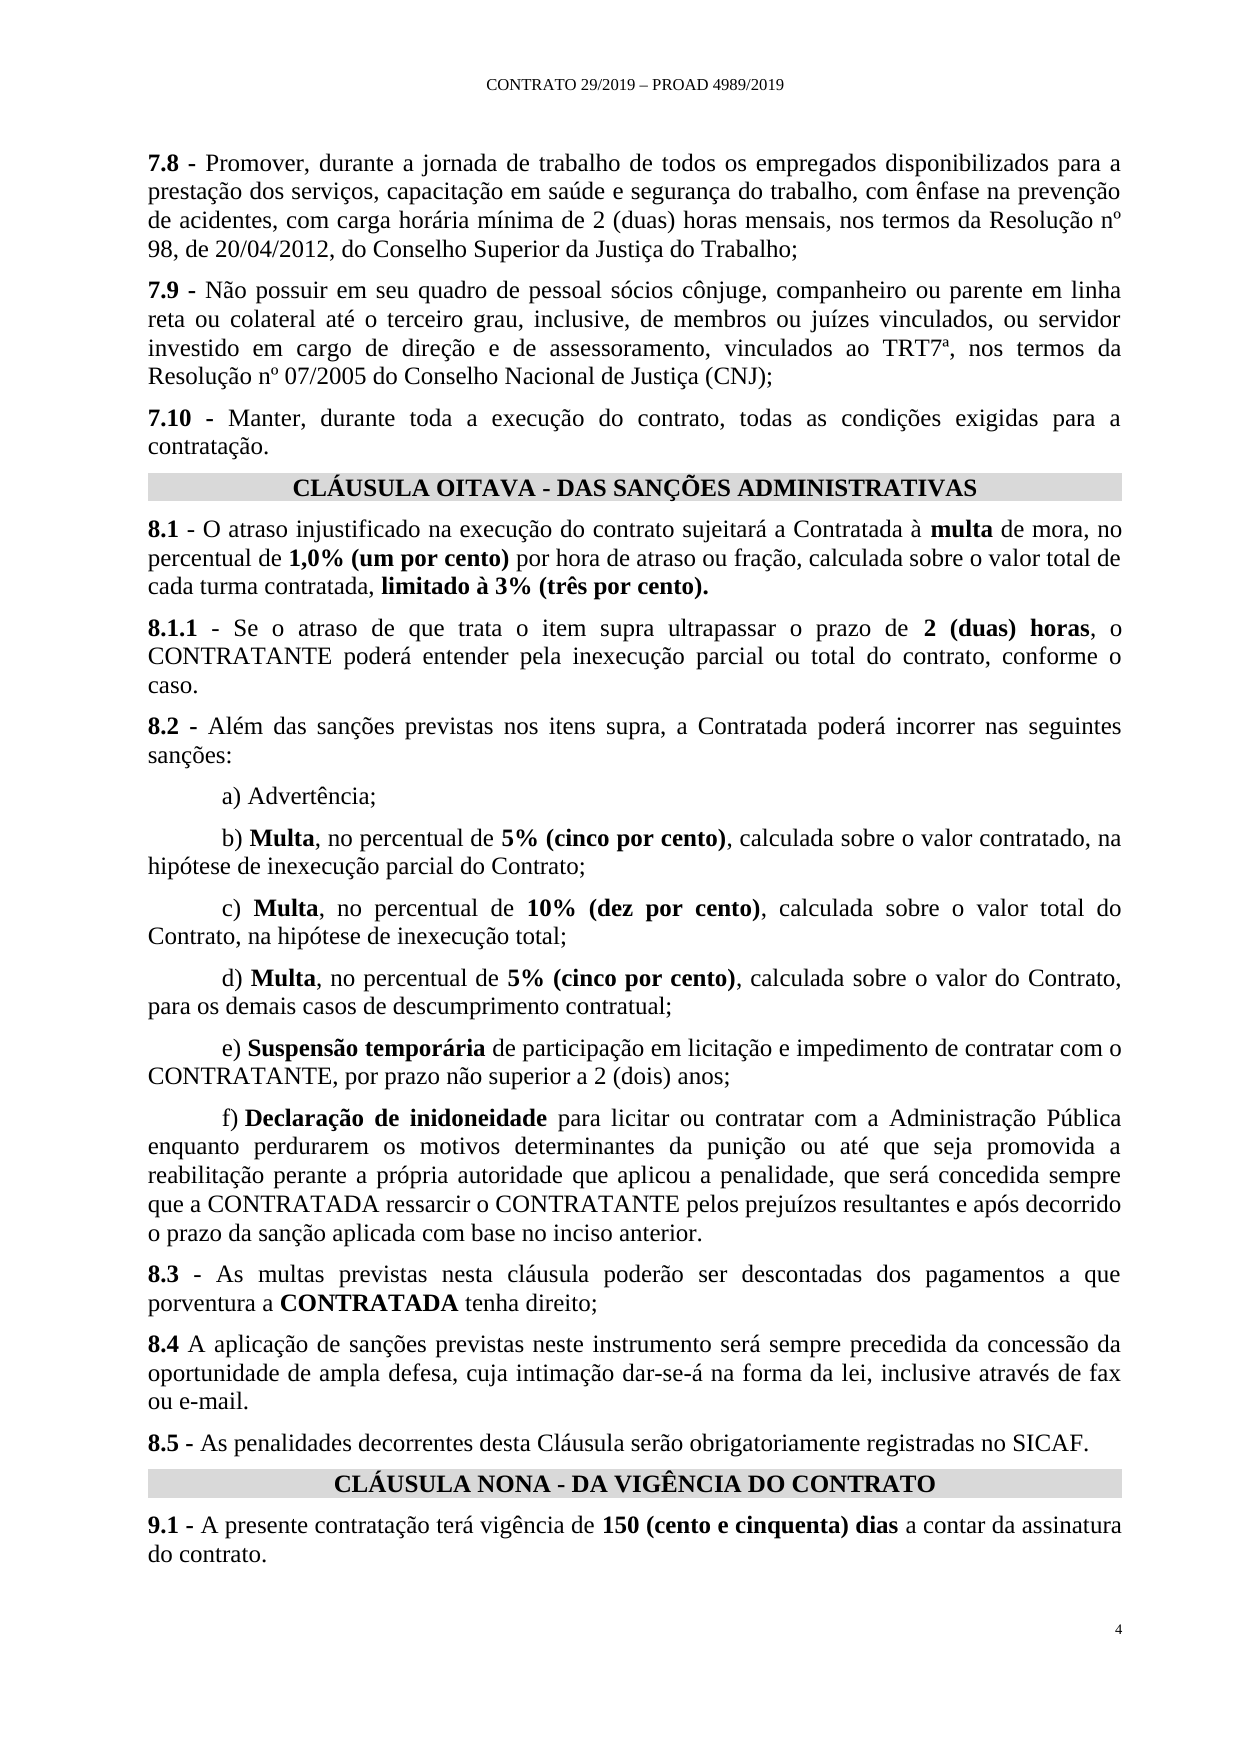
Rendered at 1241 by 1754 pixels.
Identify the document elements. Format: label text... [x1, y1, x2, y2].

text 7.10 - Manter, durante toda a execução do contrato, todas as condições exigidas para a contratação. [148, 403, 1122, 460]
text c) Multa, no percentual de 10% (dez por cento), calculada sobre o valor total do Contrato, na hipótese de inexecução total; [148, 893, 1122, 950]
text 8.3 - As multas previstas nesta cláusula poderão ser descontadas dos pagamentos a que porventura a CONTRATADA tenha direito; [148, 1259, 1122, 1316]
text e) Suspensão temporária de participação em licitação e impedimento de contratar com o CONTRATANTE, por prazo não superior a 2 (dois) anos; [148, 1033, 1122, 1090]
text d) Multa, no percentual de 5% (cinco por cento), calculada sobre o valor do Contrato, para os demais casos de descumprimento contratual; [148, 963, 1122, 1020]
text f) Declaração de inidoneidade para licitar ou contratar com a Administração Pública enquanto perdurarem os motivos determinantes da punição ou até que seja promovida a reabilitação perante a própria autoridade que aplicou a penalidade, que será concedida sempre que a CONTRATADA ressarcir o CONTRATANTE pelos prejuízos resultantes e após decorrido o prazo da sanção aplicada com base no inciso anterior. [148, 1103, 1122, 1246]
text 8.1.1 - Se o atraso de que trata o item supra ultrapassar o prazo de 2 (duas) horas, o CONTRATANTE poderá entender pela inexecução parcial ou total do contrato, conforme o caso. [148, 613, 1122, 699]
text 8.2 - Além das sanções previstas nos itens supra, a Contratada poderá incorrer nas seguintes sanções: [148, 711, 1122, 769]
text b) Multa, no percentual de 5% (cinco por cento), calculada sobre o valor contratado, na hipótese de inexecução parcial do Contrato; [148, 823, 1122, 880]
text 8.1 - O atraso injustificado na execução do contrato sujeitará a Contratada à multa de mora, no percentual de 1,0% (um por cento) por hora de atraso ou fração, calculada sobre o valor total de cada turma contratada, limitado à 3% (três por cento). [148, 514, 1122, 600]
text CLÁUSULA NONA - DA VIGÊNCIA DO CONTRATO [148, 1469, 1122, 1498]
text 8.5 - As penalidades decorrentes desta Cláusula serão obrigatoriamente registradas no SICAF. [148, 1428, 1122, 1456]
text a) Advertência; [148, 781, 1122, 810]
text CLÁUSULA OITAVA - DAS SANÇÕES ADMINISTRATIVAS [148, 473, 1122, 501]
text 7.8 - Promover, durante a jornada de trabalho de todos os empregados disponibilizados para a prestação dos serviços, capacitação em saúde e segurança do trabalho, com ênfase na prevenção de acidentes, com carga horária mínima de 2 (duas) horas mensais, nos termos da Resolução nº 98, de 20/04/2012, do Conselho Superior da Justiça do Trabalho; [148, 148, 1122, 263]
text 7.9 - Não possuir em seu quadro de pessoal sócios cônjuge, companheiro ou parente em linha reta ou colateral até o terceiro grau, inclusive, de membros ou juízes vinculados, ou servidor investido em cargo de direção e de assessoramento, vinculados ao TRT7ª, nos termos da Resolução nº 07/2005 do Conselho Nacional de Justiça (CNJ); [148, 275, 1122, 390]
text 9.1 - A presente contratação terá vigência de 150 (cento e cinquenta) dias a contar da assinatura do contrato. [148, 1510, 1122, 1568]
text 8.4 A aplicação de sanções previstas neste instrumento será sempre precedida da concessão da oportunidade de ampla defesa, cuja intimação dar-se-á na forma da lei, inclusive através de fax ou e-mail. [148, 1329, 1122, 1415]
